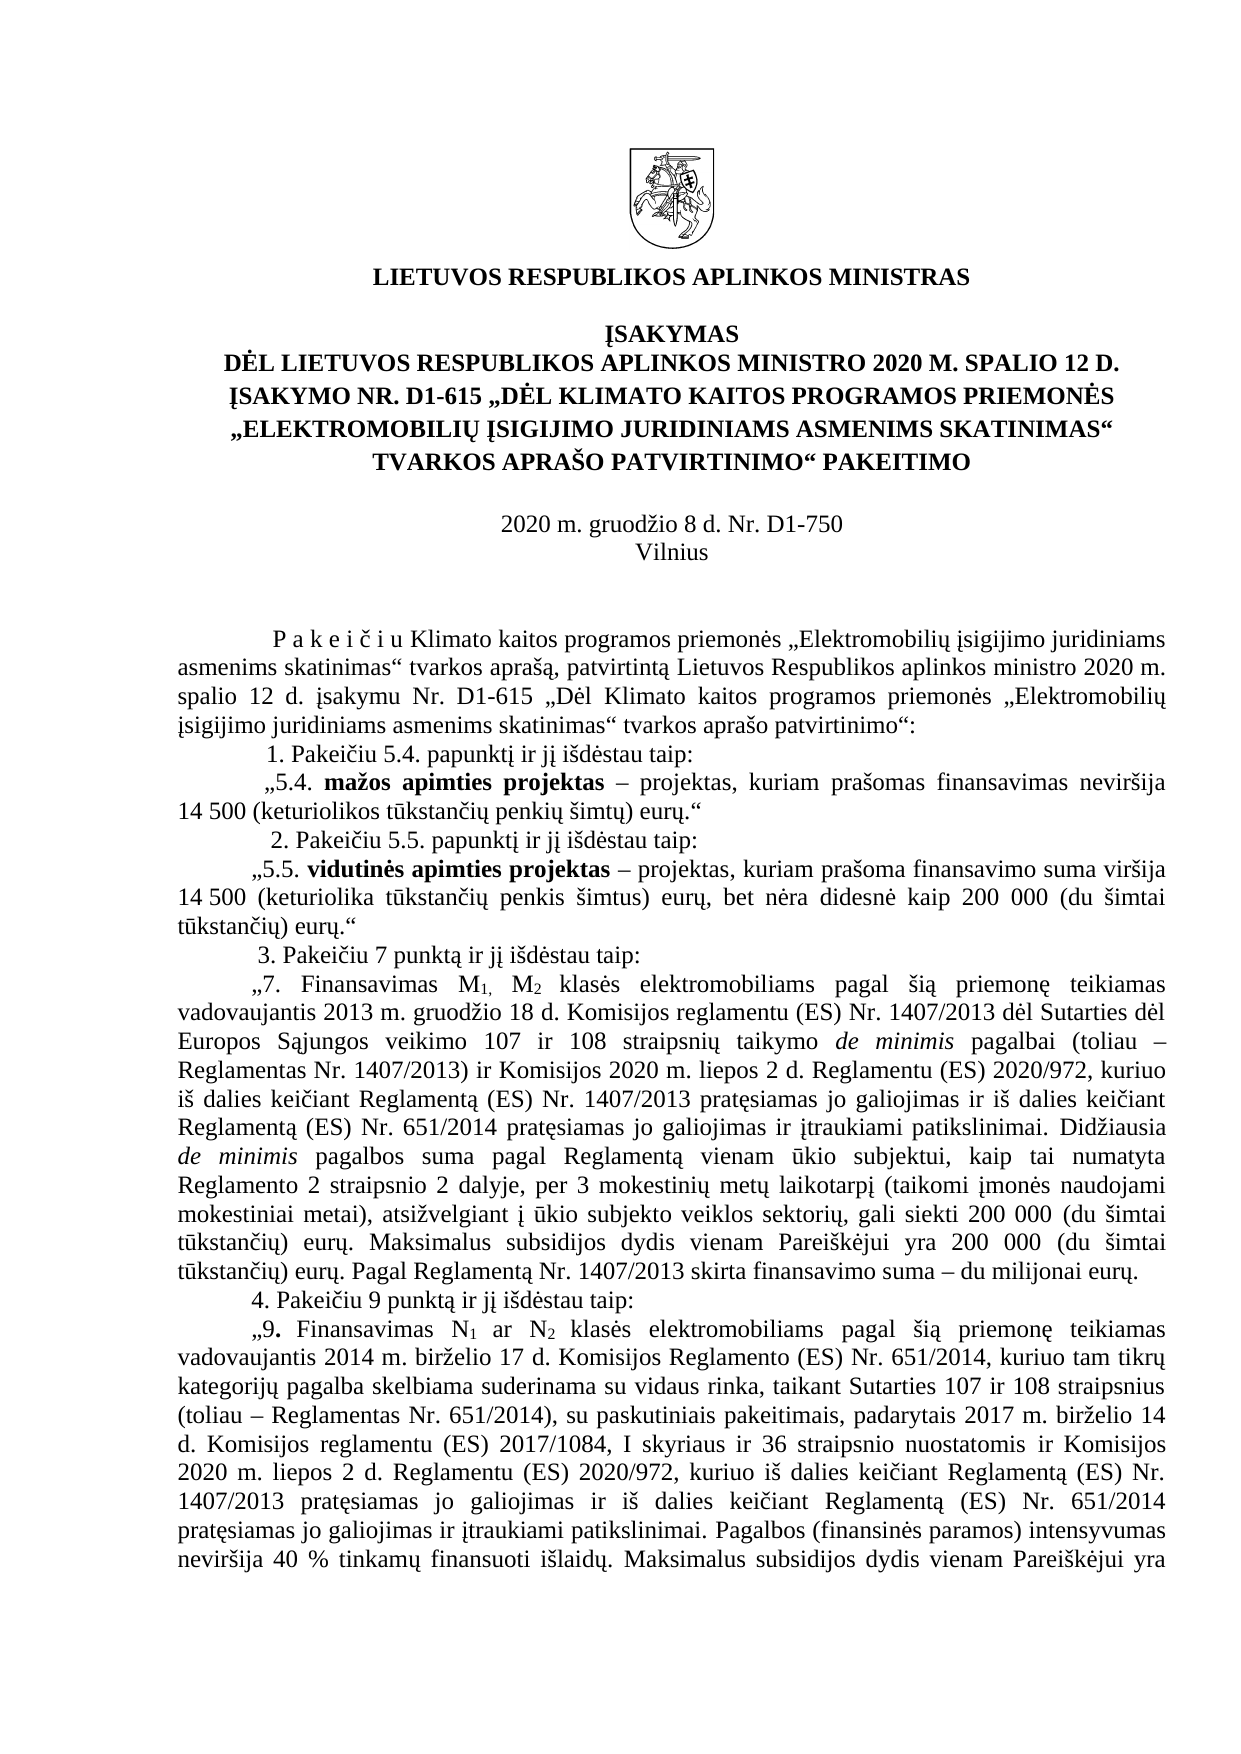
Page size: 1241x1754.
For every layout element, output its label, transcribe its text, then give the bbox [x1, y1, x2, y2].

text 2. Pakeičiu 5.5. papunktį ir jį išdėstau taip: [177, 825, 1166, 854]
text „5.4. mažos apimties projektas – projektas, kuriam prašomas finansavimas neviršija 14 500 (keturiolikos tūkstančių penkių šimtų) eurų.“ [177, 767, 1166, 825]
text „7. Finansavimas M1, M2 klasės elektromobiliams pagal šią priemonę teikiamas vadovaujantis 2013 m. gruodžio 18 d. Komisijos reglamentu (ES) Nr. 1407/2013 dėl Sutarties dėl Europos Sąjungos veikimo 107 ir 108 straipsnių taikymo de minimis pagalbai (toliau – Reglamentas Nr. 1407/2013) ir Komisijos 2020 m. liepos 2 d. Reglamentu (ES) 2020/972, kuriuo iš dalies keičiant Reglamentą (ES) Nr. 1407/2013 pratęsiamas jo galiojimas ir iš dalies keičiant Reglamentą (ES) Nr. 651/2014 pratęsiamas jo galiojimas ir įtraukiami patikslinimai. Didžiausia de minimis pagalbos suma pagal Reglamentą vienam ūkio subjektui, kaip tai numatyta Reglamento 2 straipsnio 2 dalyje, per 3 mokestinių metų laikotarpį (taikomi įmonės naudojami mokestiniai metai), atsižvelgiant į ūkio subjekto veiklos sektorių, gali siekti 200 000 (du šimtai tūkstančių) eurų. Maksimalus subsidijos dydis vienam Pareiškėjui yra 200 000 (du šimtai tūkstančių) eurų. Pagal Reglamentą Nr. 1407/2013 skirta finansavimo suma – du milijonai eurų. [177, 969, 1166, 1285]
text ĮSAKYMAS [177, 319, 1166, 348]
text 2020 m. gruodžio 8 d. Nr. D1-750 [177, 509, 1166, 537]
text P a k e i č i u Klimato kaitos programos priemonės „Elektromobilių įsigijimo juridiniams asmenims skatinimas“ tvarkos aprašą, patvirtintą Lietuvos Respublikos aplinkos ministro 2020 m. spalio 12 d. įsakymu Nr. D1-615 „Dėl Klimato kaitos programos priemonės „Elektromobilių įsigijimo juridiniams asmenims skatinimas“ tvarkos aprašo patvirtinimo“: [177, 624, 1166, 739]
text 1. Pakeičiu 5.4. papunktį ir jį išdėstau taip: [177, 739, 1166, 767]
text DĖL LIETUVOS RESPUBLIKOS APLINKOS MINISTRO 2020 M. SPALIO 12 D. ĮSAKYMO NR. D1-615 „DĖL KLIMATO KAITOS PROGRAMOS PRIEMONĖS „ELEKTROMOBILIŲ ĮSIGIJIMO JURIDINIAMS ASMENIMS SKATINIMAS“ TVARKOS APRAŠO PATVIRTINIMO“ PAKEITIMO [177, 348, 1166, 476]
text 4. Pakeičiu 9 punktą ir jį išdėstau taip: [177, 1285, 1166, 1314]
text 3. Pakeičiu 7 punktą ir jį išdėstau taip: [177, 940, 1166, 969]
text „5.5. vidutinės apimties projektas – projektas, kuriam prašoma finansavimo suma viršija 14 500 (keturiolika tūkstančių penkis šimtus) eurų, bet nėra didesnė kaip 200 000 (du šimtai tūkstančių) eurų.“ [177, 854, 1166, 940]
text Vilnius [177, 537, 1166, 595]
text LIETUVOS RESPUBLIKOS APLINKOS MINISTRAS [177, 262, 1166, 290]
text „9. Finansavimas N1 ar N2 klasės elektromobiliams pagal šią priemonę teikiamas vadovaujantis 2014 m. birželio 17 d. Komisijos Reglamento (ES) Nr. 651/2014, kuriuo tam tikrų kategorijų pagalba skelbiama suderinama su vidaus rinka, taikant Sutarties 107 ir 108 straipsnius (toliau – Reglamentas Nr. 651/2014), su paskutiniais pakeitimais, padarytais 2017 m. birželio 14 d. Komisijos reglamentu (ES) 2017/1084, I skyriaus ir 36 straipsnio nuostatomis ir Komisijos 2020 m. liepos 2 d. Reglamentu (ES) 2020/972, kuriuo iš dalies keičiant Reglamentą (ES) Nr. 1407/2013 pratęsiamas jo galiojimas ir iš dalies keičiant Reglamentą (ES) Nr. 651/2014 pratęsiamas jo galiojimas ir įtraukiami patikslinimai. Pagalbos (finansinės paramos) intensyvumas neviršija 40 % tinkamų finansuoti išlaidų. Maksimalus subsidijos dydis vienam Pareiškėjui yra [177, 1314, 1166, 1572]
